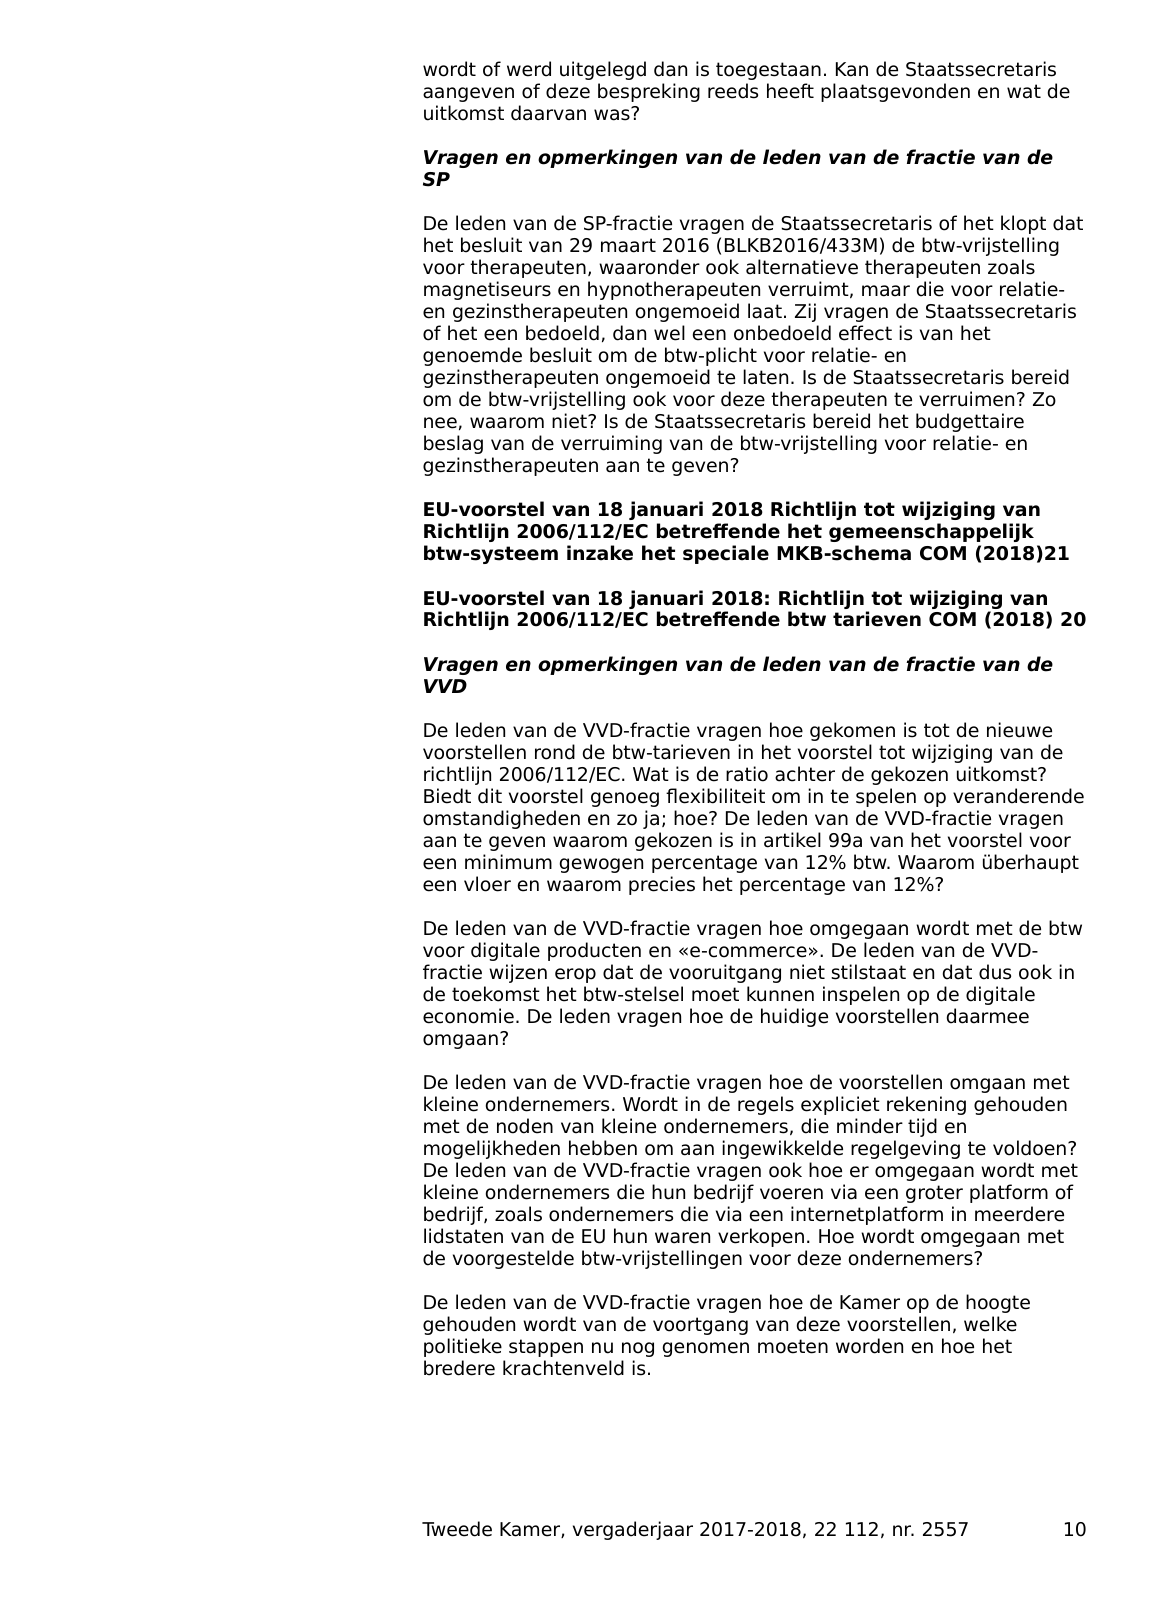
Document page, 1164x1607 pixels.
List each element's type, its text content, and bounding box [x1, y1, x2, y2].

text De leden van de VVD-fractie vragen hoe de voorstellen omgaan met kleine ondernemers. Wordt in de regels expliciet rekening gehouden met de noden van kleine ondernemers, die minder tijd en mogelijkheden hebben om aan ingewikkelde regelgeving te voldoen? De leden van de VVD-fractie vragen ook hoe er omgegaan wordt met kleine ondernemers die hun bedrijf voeren via een groter platform of bedrijf, zoals ondernemers die via een internetplatform in meerdere lidstaten van de EU hun waren verkopen. Hoe wordt omgegaan met de voorgestelde btw-vrijstellingen voor deze ondernemers? [422, 1072, 1087, 1269]
text De leden van de VVD-fractie vragen hoe gekomen is tot de nieuwe voorstellen rond de btw-tarieven in het voorstel tot wijziging van de richtlijn 2006/112/EC. Wat is de ratio achter de gekozen uitkomst? Biedt dit voorstel genoeg flexibiliteit om in te spelen op veranderende omstandigheden en zo ja; hoe? De leden van de VVD-fractie vragen aan te geven waarom gekozen is in artikel 99a van het voorstel voor een minimum gewogen percentage van 12% btw. Waarom überhaupt een vloer en waarom precies het percentage van 12%? [422, 720, 1087, 896]
text De leden van de VVD-fractie vragen hoe omgegaan wordt met de btw voor digitale producten en «e-commerce». De leden van de VVD-fractie wijzen erop dat de vooruitgang niet stilstaat en dat dus ook in de toekomst het btw-stelsel moet kunnen inspelen op de digitale economie. De leden vragen hoe de huidige voorstellen daarmee omgaan? [422, 918, 1087, 1049]
text De leden van de SP-fractie vragen de Staatssecretaris of het klopt dat het besluit van 29 maart 2016 (BLKB2016/433M) de btw-vrijstelling voor therapeuten, waaronder ook alternatieve therapeuten zoals magnetiseurs en hypnotherapeuten verruimt, maar die voor relatie- en gezinstherapeuten ongemoeid laat. Zij vragen de Staatssecretaris of het een bedoeld, dan wel een onbedoeld effect is van het genoemde besluit om de btw-plicht voor relatie- en gezinstherapeuten ongemoeid te laten. Is de Staatssecretaris bereid om de btw-vrijstelling ook voor deze therapeuten te verruimen? Zo nee, waarom niet? Is de Staatssecretaris bereid het budgettaire beslag van de verruiming van de btw-vrijstelling voor relatie- en gezinstherapeuten aan te geven? [422, 213, 1087, 477]
subtitle Vragen en opmerkingen van de leden van de fractie van de VVD [422, 653, 1087, 697]
subtitle Vragen en opmerkingen van de leden van de fractie van de SP [422, 147, 1087, 191]
text De leden van de VVD-fractie vragen hoe de Kamer op de hoogte gehouden wordt van de voortgang van deze voorstellen, welke politieke stappen nu nog genomen moeten worden en hoe het bredere krachtenveld is. [422, 1292, 1087, 1380]
subtitle EU-voorstel van 18 januari 2018 Richtlijn tot wijziging van Richtlijn 2006/112/EC betreffende het gemeenschappelijk btw-systeem inzake het speciale MKB-schema COM (2018)21 [422, 499, 1087, 565]
text wordt of werd uitgelegd dan is toegestaan. Kan de Staatssecretaris aangeven of deze bespreking reeds heeft plaatsgevonden en wat de uitkomst daarvan was? [422, 59, 1087, 125]
subtitle EU-voorstel van 18 januari 2018: Richtlijn tot wijziging van Richtlijn 2006/112/EC betreffende btw tarieven COM (2018) 20 [422, 587, 1087, 631]
